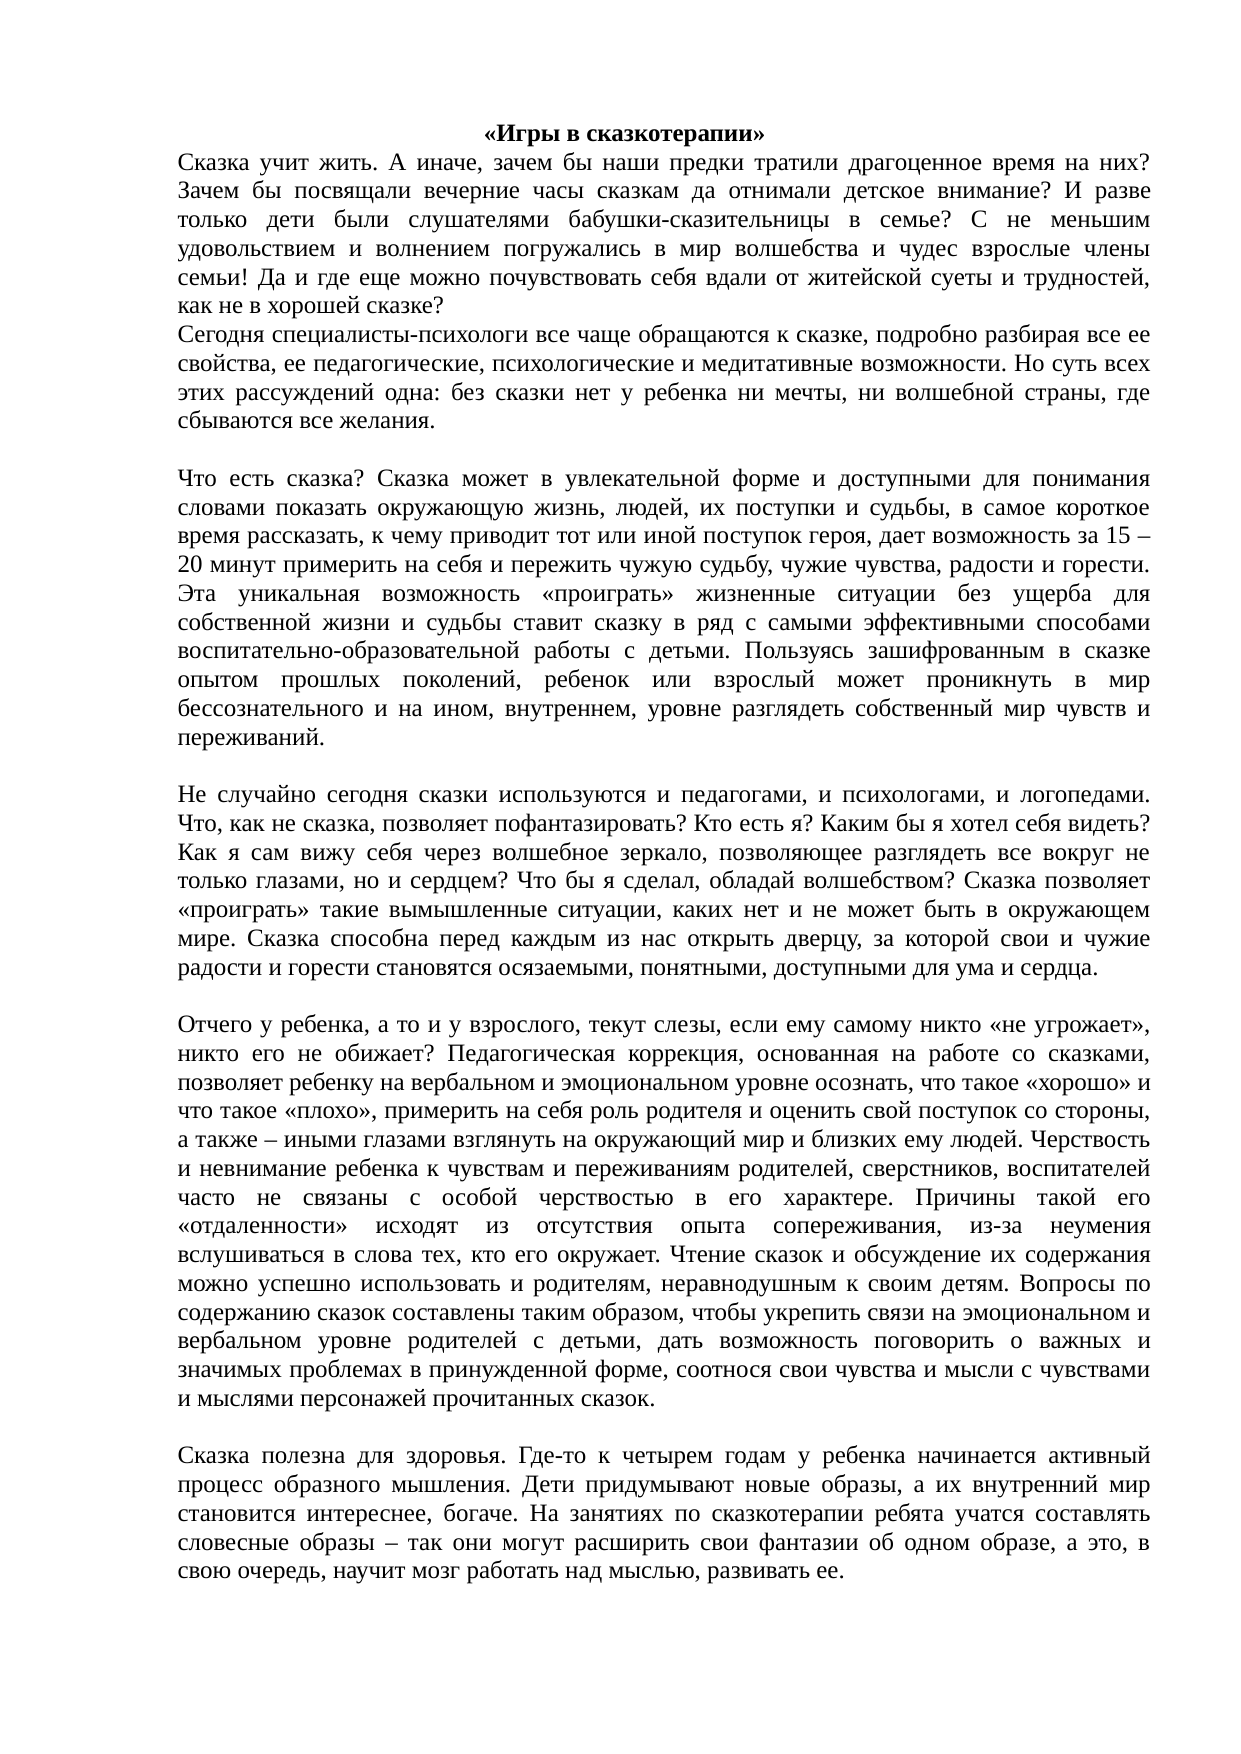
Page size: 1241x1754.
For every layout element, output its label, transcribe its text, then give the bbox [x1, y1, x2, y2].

text Что есть сказка? Сказка может в увлекательной форме и доступными для понимания словами показать окружающую жизнь, людей, их поступки и судьбы, в самое короткое время рассказать, к чему приводит тот или иной поступок героя, дает возможность за 15 – 20 минут примерить на себя и пережить чужую судьбу, чужие чувства, радости и горести. Эта уникальная возможность «проиграть» жизненные ситуации без ущерба для собственной жизни и судьбы ставит сказку в ряд с самыми эффективными способами воспитательно-образовательной работы с детьми. Пользуясь зашифрованным в сказке опытом прошлых поколений, ребенок или взрослый может проникнуть в мир бессознательного и на ином, внутреннем, уровне разглядеть собственный мир чувств и переживаний. [177, 463, 1152, 751]
text Не случайно сегодня сказки используются и педагогами, и психологами, и логопедами. Что, как не сказка, позволяет пофантазировать? Кто есть я? Каким бы я хотел себя видеть? Как я сам вижу себя через волшебное зеркало, позволяющее разглядеть все вокруг не только глазами, но и сердцем? Что бы я сделал, обладай волшебством? Сказка позволяет «проиграть» такие вымышленные ситуации, каких нет и не может быть в окружающем мире. Сказка способна перед каждым из нас открыть дверцу, за которой свои и чужие радости и горести становятся осязаемыми, понятными, доступными для ума и сердца. [177, 779, 1152, 981]
text Сказка полезна для здоровья. Где-то к четырем годам у ребенка начинается активный процесс образного мышления. Дети придумывают новые образы, а их внутренний мир становится интереснее, богаче. На занятиях по сказкотерапии ребята учатся составлять словесные образы – так они могут расширить свои фантазии об одном образе, а это, в свою очередь, научит мозг работать над мыслью, развивать ее. [177, 1441, 1152, 1584]
text Сказка учит жить. А иначе, зачем бы наши предки тратили драгоценное время на них? Зачем бы посвящали вечерние часы сказкам да отнимали детское внимание? И разве только дети были слушателями бабушки-сказительницы в семье? С не меньшим удовольствием и волнением погружались в мир волшебства и чудес взрослые члены семьи! Да и где еще можно почувствовать себя вдали от житейской суеты и трудностей, как не в хорошей сказке? [177, 147, 1152, 319]
text Отчего у ребенка, а то и у взрослого, текут слезы, если ему самому никто «не угрожает», никто его не обижает? Педагогическая коррекция, основанная на работе со сказками, позволяет ребенку на вербальном и эмоциональном уровне осознать, что такое «хорошо» и что такое «плохо», примерить на себя роль родителя и оценить свой поступок со стороны, а также – иными глазами взглянуть на окружающий мир и близких ему людей. Черствость и невнимание ребенка к чувствам и переживаниям родителей, сверстников, воспитателей часто не связаны с особой черствостью в его характере. Причины такой его «отдаленности» исходят из отсутствия опыта сопереживания, из-за неумения вслушиваться в слова тех, кто его окружает. Чтение сказок и обсуждение их содержания можно успешно использовать и родителям, неравнодушным к своим детям. Вопросы по содержанию сказок составлены таким образом, чтобы укрепить связи на эмоциональном и вербальном уровне родителей с детьми, дать возможность поговорить о важных и значимых проблемах в принужденной форме, соотнося свои чувства и мысли с чувствами и мыслями персонажей прочитанных сказок. [177, 1009, 1152, 1412]
text Сегодня специалисты-психологи все чаще обращаются к сказке, подробно разбирая все ее свойства, ее педагогические, психологические и медитативные возможности. Но суть всех этих рассуждений одна: без сказки нет у ребенка ни мечты, ни волшебной страны, где сбываются все желания. [177, 319, 1152, 434]
text «Игры в сказкотерапии» [177, 118, 1152, 147]
